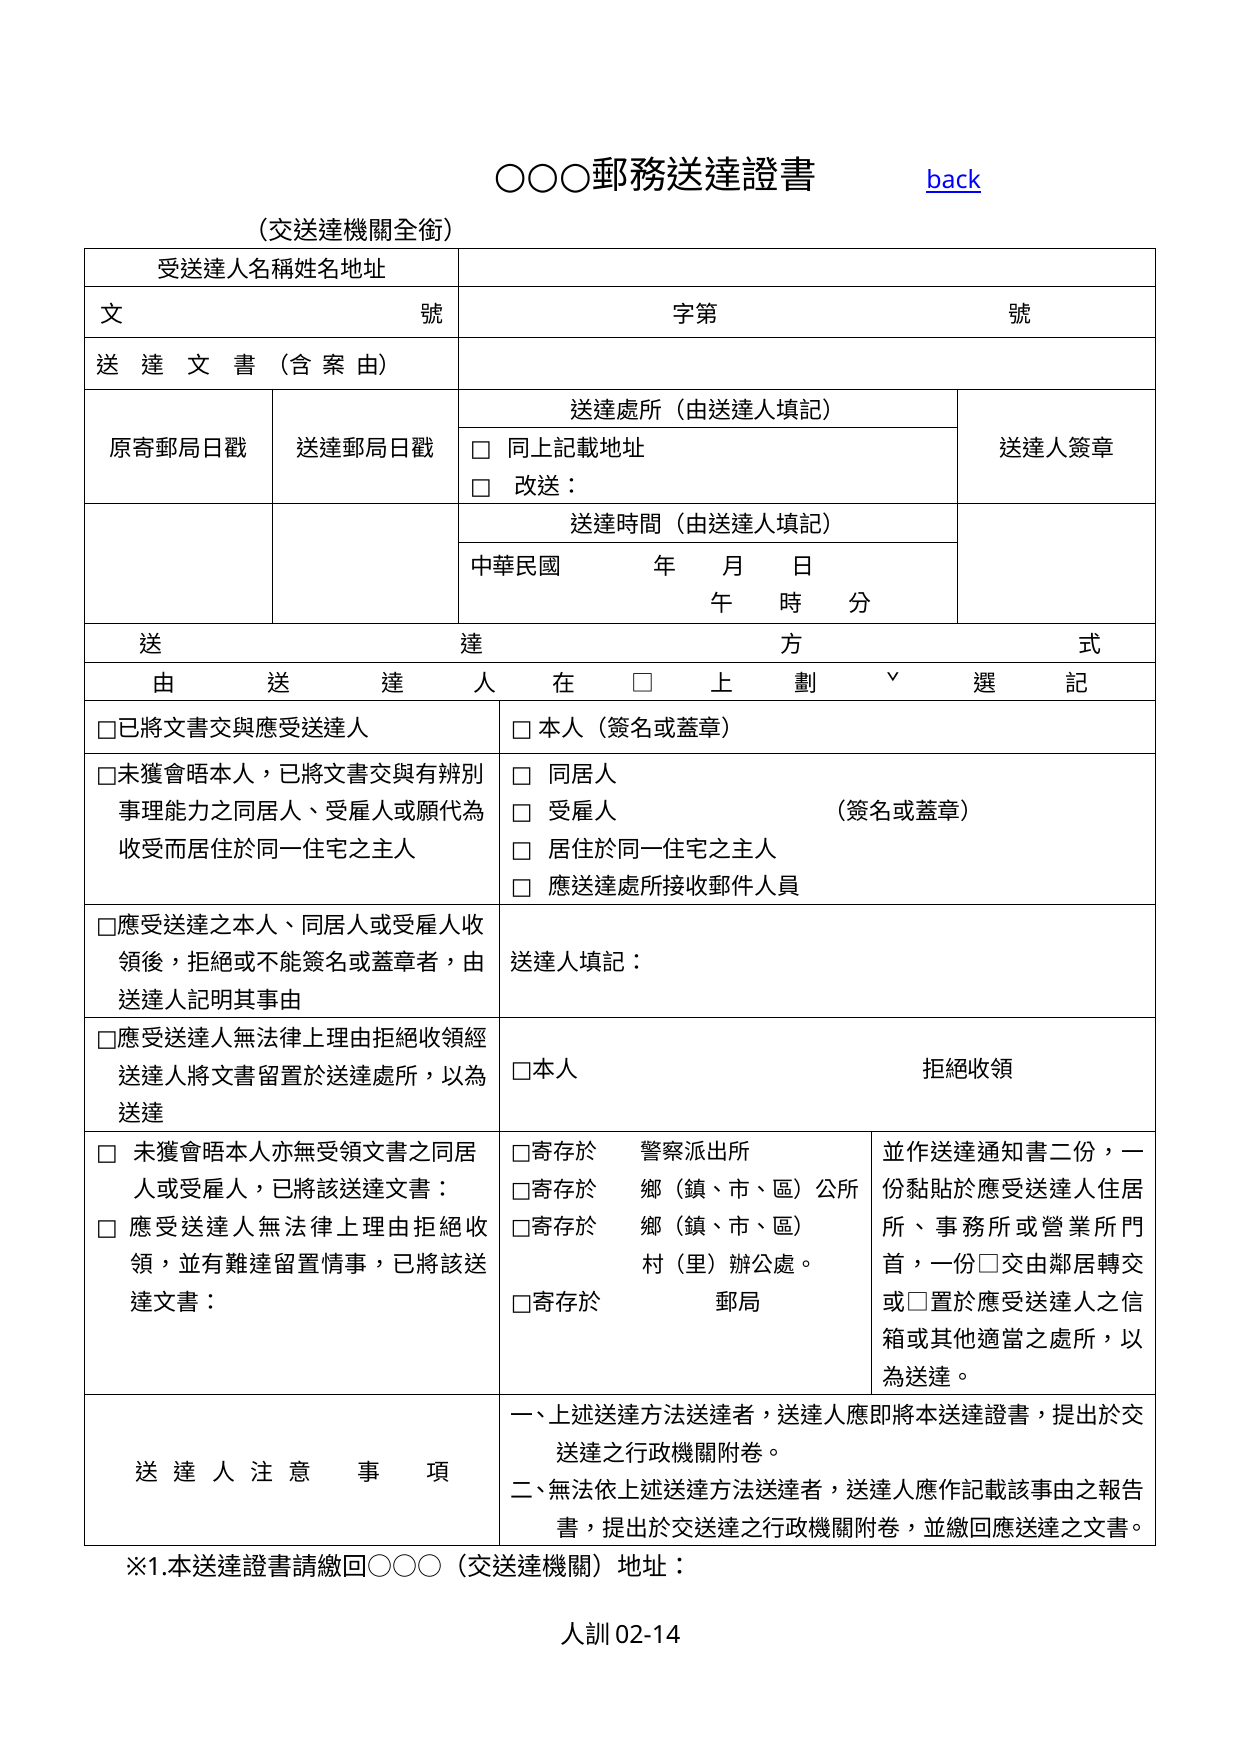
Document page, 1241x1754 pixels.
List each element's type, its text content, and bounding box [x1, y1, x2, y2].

table_cell 由 送 達 人 在 □ 上 劃 ˇ 選 記 [85, 663, 1155, 700]
table_cell □寄存於 警察派出所 □寄存於 鄉（鎮、市、區）公所 □寄存於 鄉（鎮、市、區） 村（里）辦公處。 □寄存於 郵局 [500, 1132, 871, 1394]
text ※1.本送達證書請繳回○○○（交送達機關）地址： [118, 1546, 1122, 1584]
table_cell 送達時間（由送達人填記） [459, 504, 957, 542]
table_cell 未獲會晤本人亦無受領文書之同居人或受雇人，已將該送達文書： □ 應受送達人無法律上理由拒絕收領，並有難達留置情事，已將該送達文書： [85, 1132, 499, 1394]
table_cell [85, 504, 272, 623]
table_cell □應受送達人無法律上理由拒絕收領經送達人將文書留置於送達處所，以為送達 [85, 1018, 499, 1131]
table_cell 同居人 受雇人 （簽名或蓋章） 居住於同一住宅之主人 應送達處所接收郵件人員 [500, 754, 1155, 903]
table_cell [459, 338, 1155, 388]
table_cell 送 達 文 書 （含 案 由） [85, 338, 458, 388]
table_cell 同上記載地址 □ 改送： [459, 428, 957, 503]
table_header 受送達人名稱姓名地址 [85, 249, 458, 286]
table_cell 送達人簽章 [958, 390, 1155, 503]
table_cell 一、上述送達方法送達者，送達人應即將本送達證書，提出於交送達之行政機關附卷。 二、無法依上述送達方法送達者，送達人應作記載該事由之報告書，提出於交送達之行政機關附卷，並繳回應送達之文書。 [500, 1395, 1155, 1545]
table_cell 中華民國 年 月 日 午 時 分 [459, 543, 957, 623]
table_cell 原寄郵局日戳 [85, 390, 272, 503]
table_cell 字第 號 [459, 287, 1155, 337]
table_cell □已將文書交與應受送達人 [85, 701, 499, 752]
text ○○○郵務送達證書 back [118, 135, 981, 210]
table_cell 文 號 [85, 287, 458, 337]
table_cell □未獲會晤本人，已將文書交與有辨別事理能力之同居人、受雇人或願代為收受而居住於同一住宅之主人 [85, 754, 499, 903]
table_cell 送達人填記： [500, 905, 1155, 1017]
table_cell 送達處所（由送達人填記） [459, 390, 957, 427]
table_cell □本人 拒絕收領 [500, 1018, 1155, 1131]
table_cell 送達郵局日戳 [273, 390, 458, 503]
table_cell [273, 504, 458, 623]
table_cell 送 達 方 式 [85, 624, 1155, 662]
table_cell 送 達 人 注 意 事 項 [85, 1395, 499, 1545]
table_cell □應受送達之本人、同居人或受雇人收領後，拒絕或不能簽名或蓋章者，由送達人記明其事由 [85, 905, 499, 1017]
table_cell [958, 504, 1155, 623]
table_header [459, 249, 1155, 286]
table_cell □ 本人（簽名或蓋章） [500, 701, 1155, 752]
table_cell 並作送達通知書二份，一份黏貼於應受送達人住居所、事務所或營業所門首，一份□交由鄰居轉交或□置於應受送達人之信箱或其他適當之處所，以為送達。 [872, 1132, 1155, 1394]
text （交送達機關全銜） [118, 210, 1122, 247]
